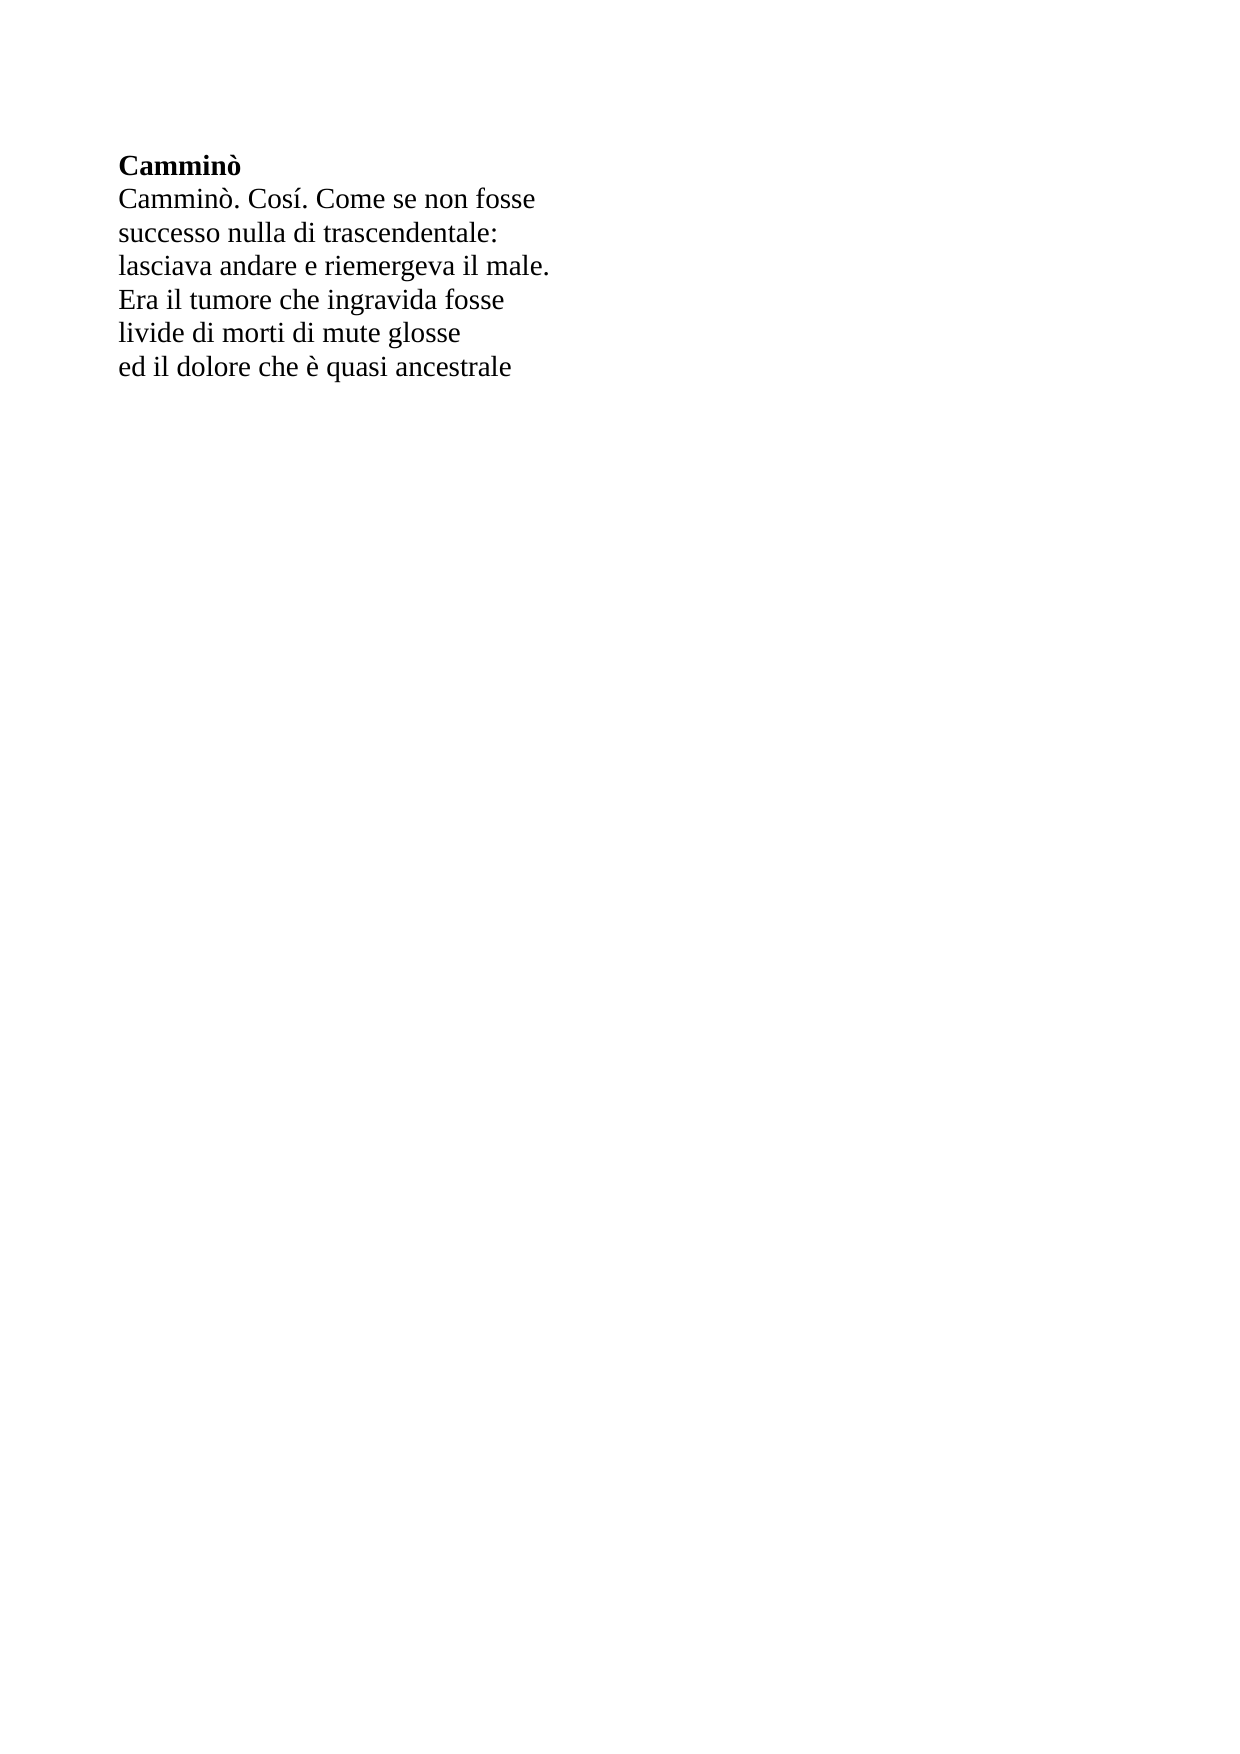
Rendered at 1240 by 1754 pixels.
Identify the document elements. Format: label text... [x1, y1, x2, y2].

text Camminò. Cosí. Come se non fosse [118, 181, 1121, 215]
text Camminò [118, 148, 1121, 181]
text livide di morti di mute glosse [118, 315, 1121, 349]
text ed il dolore che è quasi ancestrale [118, 349, 1121, 382]
text lasciava andare e riemergeva il male. [118, 248, 1121, 282]
text Era il tumore che ingravida fosse [118, 282, 1121, 315]
text successo nulla di trascendentale: [118, 215, 1121, 248]
